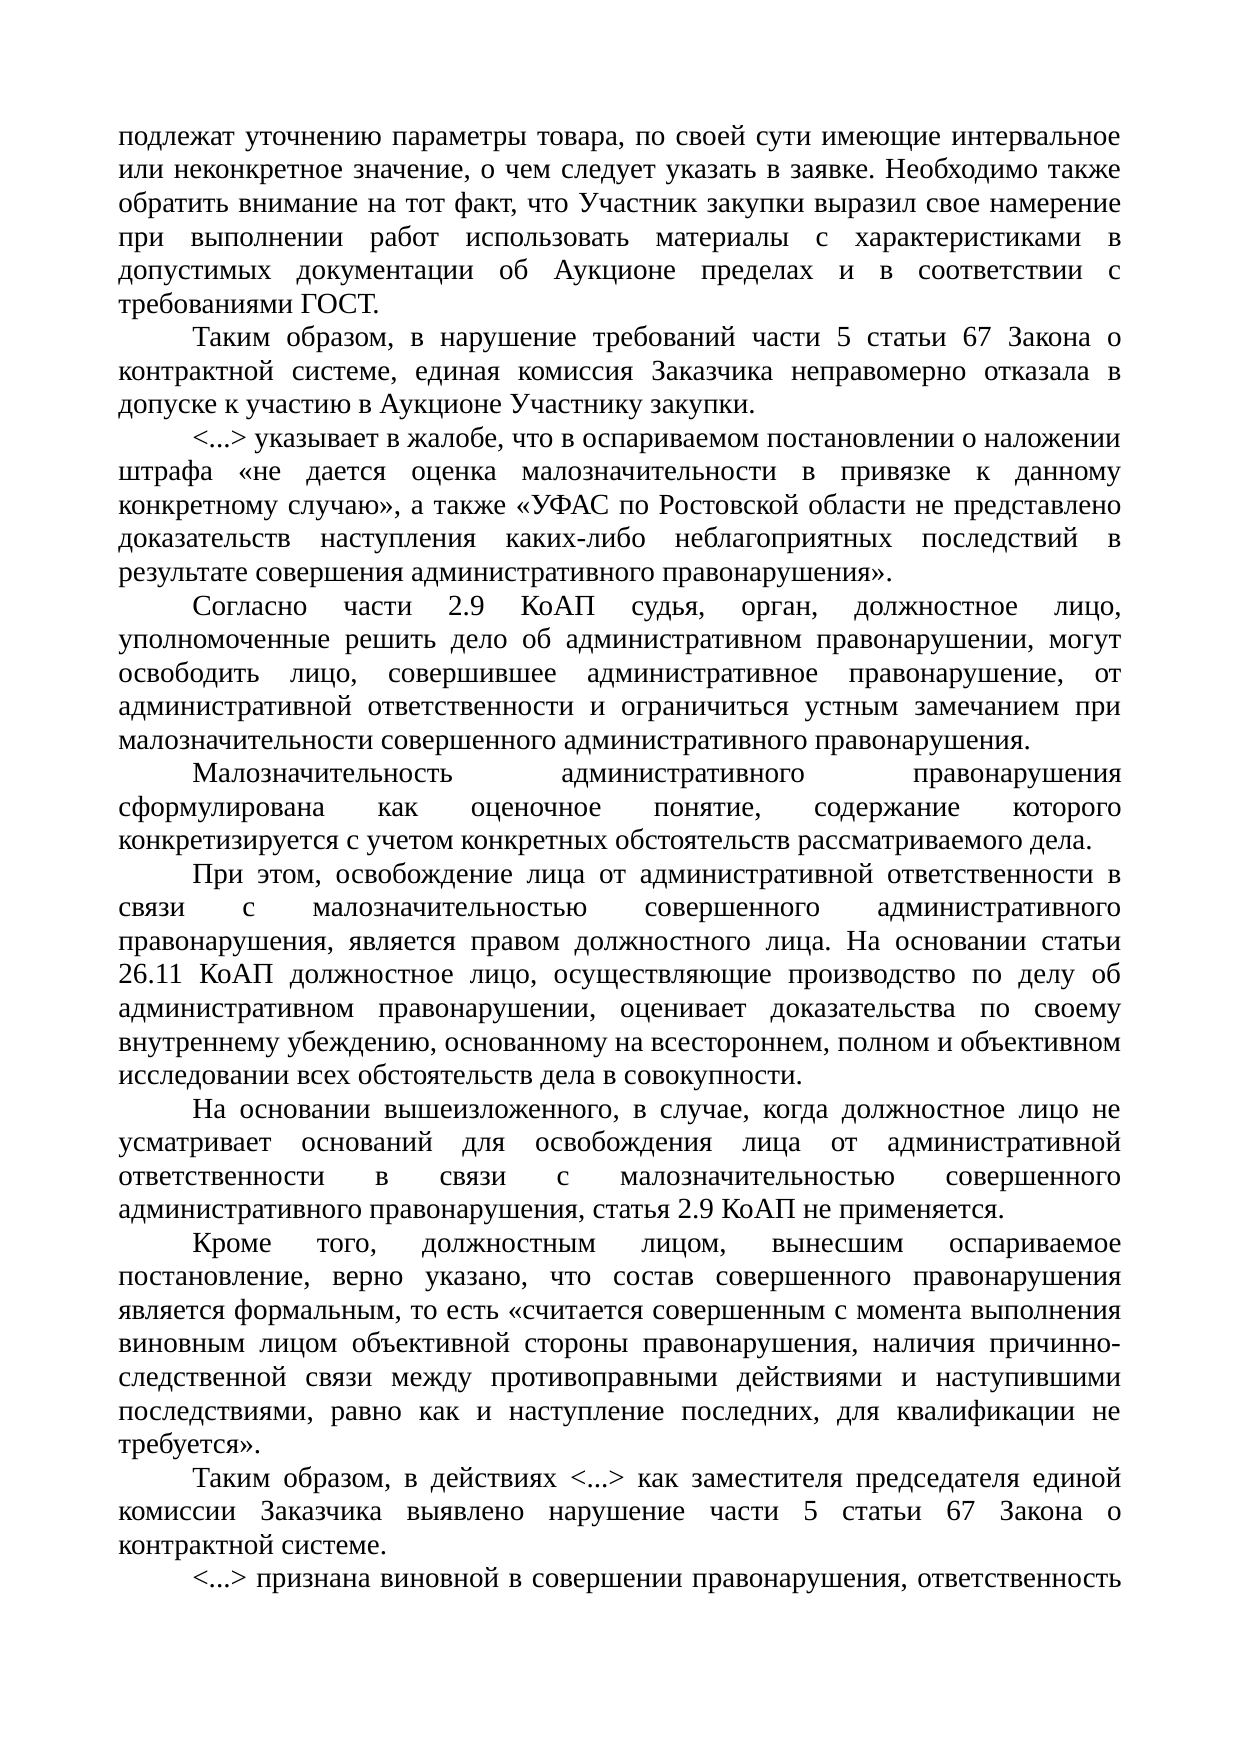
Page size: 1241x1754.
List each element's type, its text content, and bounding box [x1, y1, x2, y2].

text Таким образом, в нарушение требований части 5 статьи 67 Закона о контрактной системе, единая комиссия Заказчика неправомерно отказала в допуске к участию в Аукционе Участнику закупки. [118, 319, 1122, 420]
text <...> признана виновной в совершении правонарушения, ответственность [118, 1560, 1122, 1594]
text Кроме того, должностным лицом, вынесшим оспариваемое постановление, верно указано, что состав совершенного правонарушения является формальным, то есть «считается совершенным с момента выполнения виновным лицом объективной стороны правонарушения, наличия причинно-следственной связи между противоправными действиями и наступившими последствиями, равно как и наступление последних, для квалификации не требуется». [118, 1225, 1122, 1460]
text На основании вышеизложенного, в случае, когда должностное лицо не усматривает оснований для освобождения лица от административной ответственности в связи с малозначительностью совершенного административного правонарушения, статья 2.9 КоАП не применяется. [118, 1091, 1122, 1225]
text Таким образом, в действиях <...> как заместителя председателя единой комиссии Заказчика выявлено нарушение части 5 статьи 67 Закона о контрактной системе. [118, 1460, 1122, 1560]
text Согласно части 2.9 КоАП судья, орган, должностное лицо, уполномоченные решить дело об административном правонарушении, могут освободить лицо, совершившее административное правонарушение, от административной ответственности и ограничиться устным замечанием при малозначительности совершенного административного правонарушения. [118, 588, 1122, 755]
text <...> указывает в жалобе, что в оспариваемом постановлении о наложении штрафа «не дается оценка малозначительности в привязке к данному конкретному случаю», а также «УФАС по Ростовской области не представлено доказательств наступления каких-либо неблагоприятных последствий в результате совершения административного правонарушения». [118, 420, 1122, 588]
text Малозначительность административного правонарушения сформулирована как оценочное понятие, содержание которого конкретизируется с учетом конкретных обстоятельств рассматриваемого дела. [118, 755, 1122, 856]
text подлежат уточнению параметры товара, по своей сути имеющие интервальное или неконкретное значение, о чем следует указать в заявке. Необходимо также обратить внимание на тот факт, что Участник закупки выразил свое намерение при выполнении работ использовать материалы с характеристиками в допустимых документации об Аукционе пределах и в соответствии с требованиями ГОСТ. [118, 118, 1122, 319]
text При этом, освобождение лица от административной ответственности в связи с малозначительностью совершенного административного правонарушения, является правом должностного лица. На основании статьи 26.11 КоАП должностное лицо, осуществляющие производство по делу об административном правонарушении, оценивает доказательства по своему внутреннему убеждению, основанному на всестороннем, полном и объективном исследовании всех обстоятельств дела в совокупности. [118, 856, 1122, 1091]
